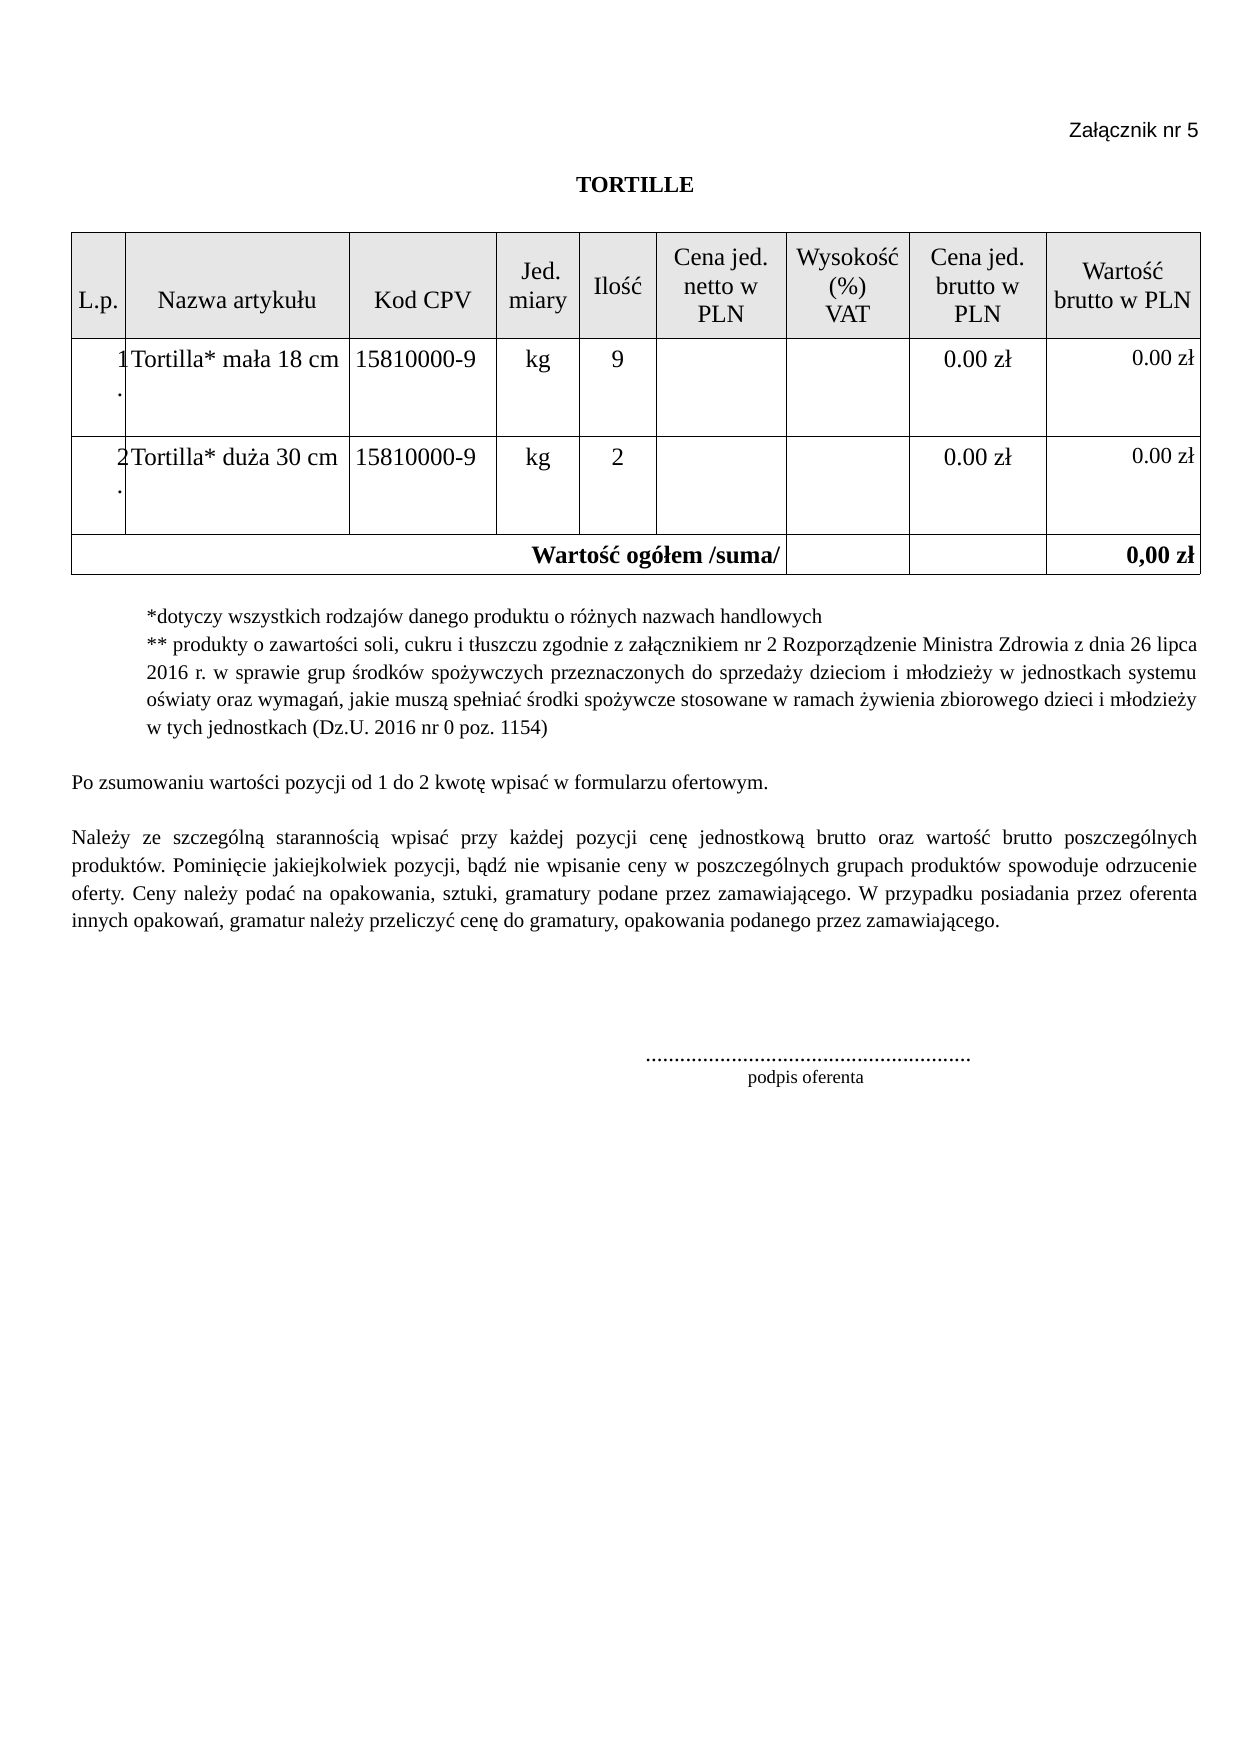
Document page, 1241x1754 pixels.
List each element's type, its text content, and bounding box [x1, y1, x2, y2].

table_header Kod CPV [350, 233, 496, 338]
table_header Nazwa artykułu [126, 233, 349, 338]
table_cell Tortilla* mała 18 cm [126, 339, 349, 436]
table_cell 15810000-9 [350, 437, 496, 534]
text TORTILLE [71, 172, 1198, 198]
table_header Cena jed. netto w PLN [657, 233, 786, 338]
table_cell 9 [580, 339, 656, 436]
table_header L.p. [72, 233, 125, 338]
text ......................................................... [639, 1040, 972, 1066]
table_header Wysokość (%) VAT [787, 233, 909, 338]
table_cell [657, 339, 786, 436]
table_cell [72, 437, 125, 534]
list *dotyczy wszystkich rodzajów danego produktu o różnych nazwach handlowych [109, 604, 1198, 628]
table_header Wartość brutto w PLN [1047, 233, 1200, 338]
table_cell 0,00 zł [1047, 535, 1200, 574]
table_cell kg [497, 437, 579, 534]
table_cell Tortilla* duża 30 cm [126, 437, 349, 534]
text Należy ze szczególną starannością wpisać przy każdej pozycji cenę jednostkową brutto oraz wartość brutto poszczególnych produktów. Pominięcie jakiejkolwiek pozycji, bądź nie wpisanie ceny w poszczególnych grupach produktów spowoduje odrzucenie oferty. Ceny należy podać na opakowania, sztuki, gramatury podane przez zamawiającego. W przypadku posiadania przez oferenta innych opakowań, gramatur należy przeliczyć cenę do gramatury, opakowania podanego przez zamawiającego. [71, 825, 1198, 932]
table_cell [787, 339, 909, 436]
text Po zsumowaniu wartości pozycji od 1 do 2 kwotę wpisać w formularzu ofertowym. [71, 770, 1198, 794]
table_cell 0,00 zł [1047, 339, 1200, 436]
table_header Cena jed. brutto w PLN [910, 233, 1046, 338]
table_cell [657, 437, 786, 534]
table_cell 15810000-9 [350, 339, 496, 436]
table_cell [910, 535, 1046, 574]
table_cell kg [497, 339, 579, 436]
table_cell [72, 339, 125, 436]
table_header Ilość [580, 233, 656, 338]
table_cell [787, 535, 909, 574]
table_cell Wartość ogółem /suma/ [72, 535, 786, 574]
list ** produkty o zawartości soli, cukru i tłuszczu zgodnie z załącznikiem nr 2 Rozporządzenie Ministra Zdrowia z dnia 26 lipca 2016 r. w sprawie grup środków spożywczych przeznaczonych do sprzedaży dzieciom i młodzieży w jednostkach systemu oświaty oraz wymagań, jakie muszą spełniać środki spożywcze stosowane w ramach żywienia zbiorowego dzieci i młodzieży w tych jednostkach (Dz.U. 2016 nr 0 poz. 1154) [109, 632, 1198, 739]
table_cell [787, 437, 909, 534]
table_cell 0,00 zł [1047, 437, 1200, 534]
table_cell 2 [580, 437, 656, 534]
table_header Jed. miary [497, 233, 579, 338]
table_cell 0,00 zł [910, 339, 1046, 436]
text podpis oferenta [639, 1066, 972, 1088]
table_cell 0,00 zł [910, 437, 1046, 534]
